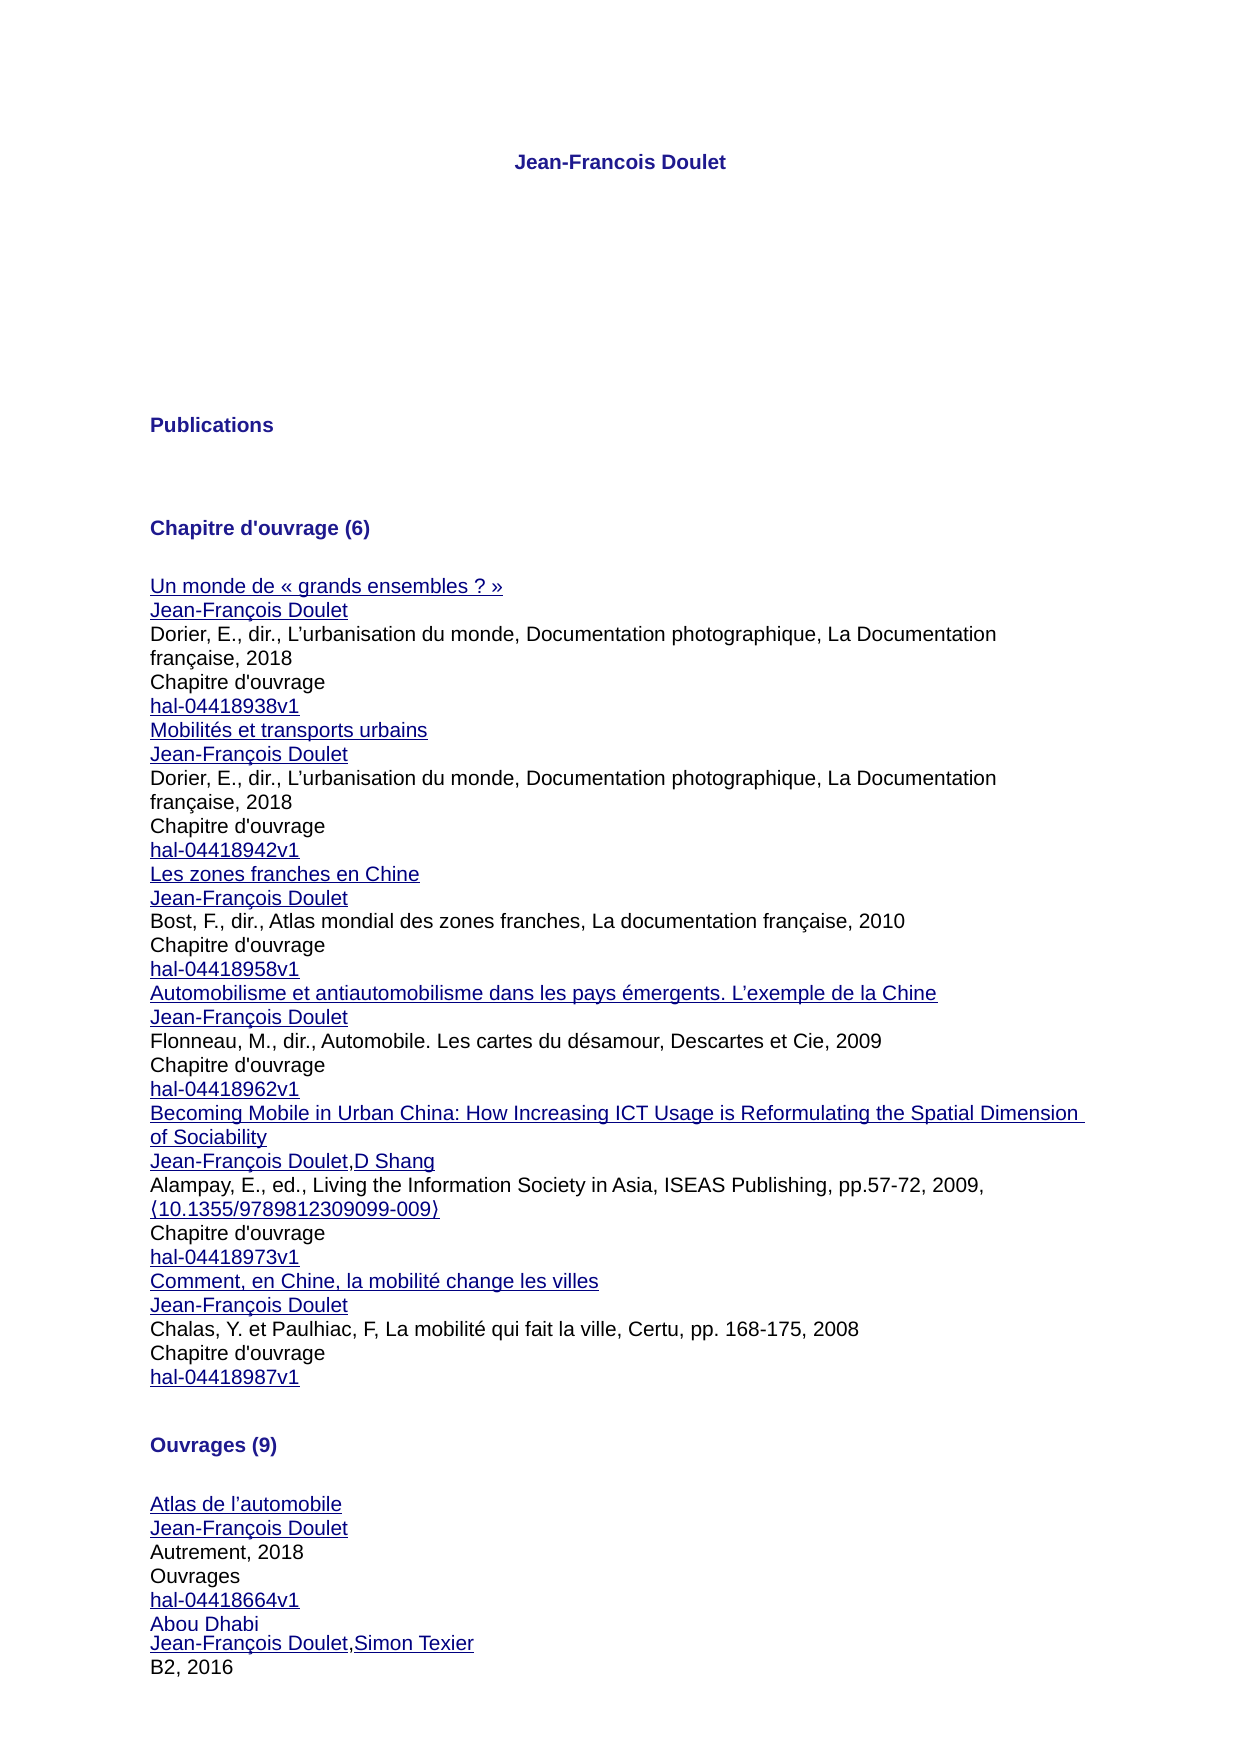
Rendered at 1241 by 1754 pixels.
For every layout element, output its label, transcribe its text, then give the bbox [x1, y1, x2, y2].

table_cell Abou Dhabi Jean-François Doulet,Simon Texier B2, 2016 [150, 1611, 1090, 1679]
table_header Atlas de l’automobile Jean-François Doulet Autrement, 2018 Ouvrages hal-04418664v1 [150, 1492, 1090, 1611]
table_header Un monde de « grands ensembles ? » Jean-François Doulet Dorier, E., dir., L’urbanisation du monde, Documentation photographique, La Documentation française, 2018 Chapitre d'ouvrage hal-04418938v1 [150, 574, 1090, 718]
table_cell Automobilisme et antiautomobilisme dans les pays émergents. L’exemple de la Chine Jean-François Doulet Flonneau, M., dir., Automobile. Les cartes du désamour, Descartes et Cie, 2009 Chapitre d'ouvrage hal-04418962v1 [150, 981, 1090, 1101]
table_cell Comment, en Chine, la mobilité change les villes Jean-François Doulet Chalas, Y. et Paulhiac, F, La mobilité qui fait la ville, Certu, pp. 168-175, 2008 Chapitre d'ouvrage hal-04418987v1 [150, 1269, 1090, 1388]
table_cell Les zones franches en Chine Jean-François Doulet Bost, F., dir., Atlas mondial des zones franches, La documentation française, 2010 Chapitre d'ouvrage hal-04418958v1 [150, 861, 1090, 981]
subtitle Ouvrages (9) [150, 1433, 1090, 1457]
table_cell Mobilités et transports urbains Jean-François Doulet Dorier, E., dir., L’urbanisation du monde, Documentation photographique, La Documentation française, 2018 Chapitre d'ouvrage hal-04418942v1 [150, 718, 1090, 861]
subtitle Jean-Francois Doulet [150, 150, 1090, 174]
table_cell Becoming Mobile in Urban China: How Increasing ICT Usage is Reformulating the Spatial Dimension of Sociability Jean-François Doulet,D Shang Alampay, E., ed., Living the Information Society in Asia, ISEAS Publishing, pp.57-72, 2009, ⟨10.1355/9789812309099-009⟩ Chapitre d'ouvrage hal-04418973v1 [150, 1101, 1090, 1269]
subtitle Publications [150, 412, 1090, 436]
subtitle Chapitre d'ouvrage (6) [150, 516, 1090, 539]
